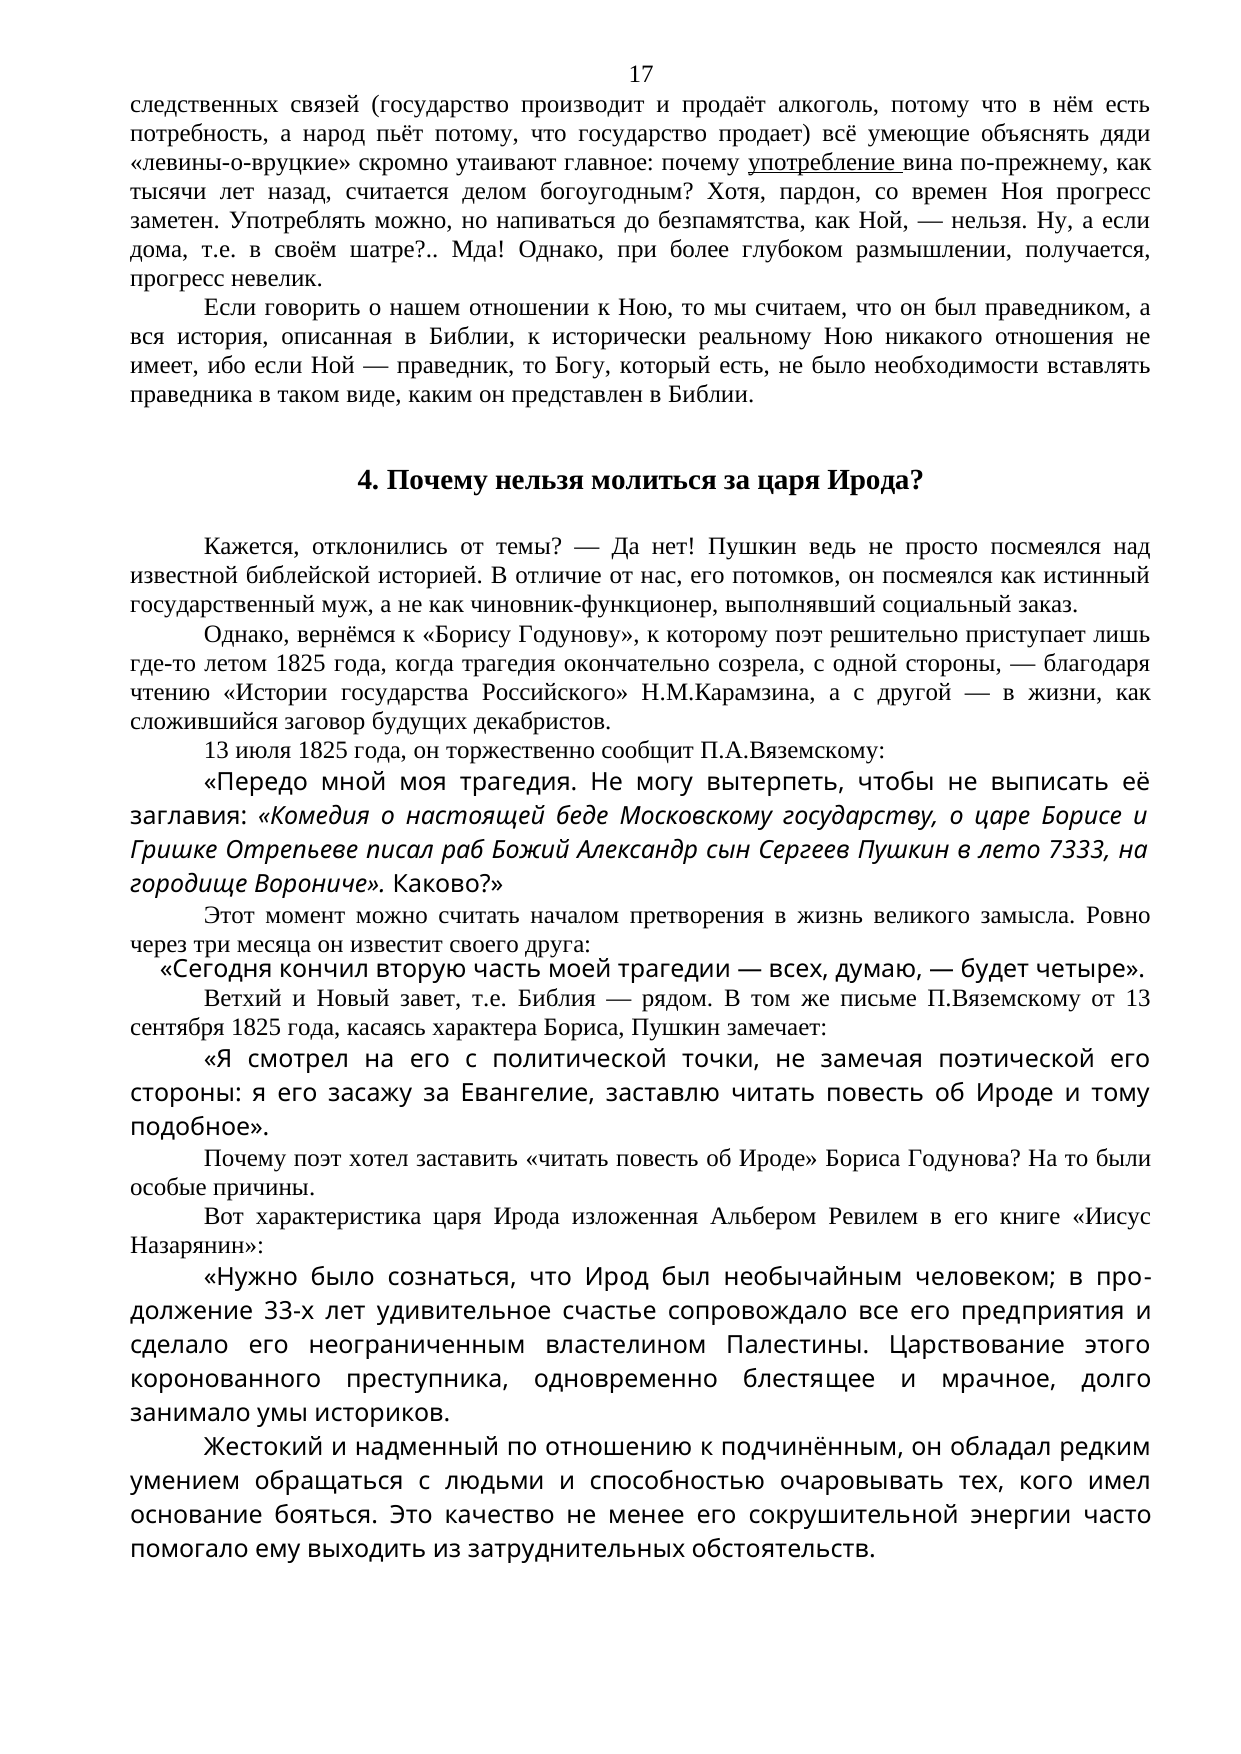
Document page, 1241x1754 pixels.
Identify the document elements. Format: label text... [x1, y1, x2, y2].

text Однако, вернёмся к «Борису Годунову», к которому поэт решительно приступает лишь где-то летом 1825 года, когда трагедия окончательно созрела, с одной стороны, — благодаря чтению «Истории государ­ства Российского» Н.М.Карамзина, а с другой — в жизни, как сложившийся заговор будущих декабристов. [130, 618, 1152, 735]
text Кажется, отклонились от темы? — Да нет! Пушкин ведь не просто посмеялся над известной библейской историей. В отличие от нас, его потомков, он посмеялся как истинный государственный муж, а не как чиновник-функционер, выполнявший социальный заказ. [130, 531, 1152, 618]
text следственных связей (государ­ство производит и продаёт алкоголь, потому что в нём есть потребность, а народ пьёт потому, что государство продает) всё умеющие объяснять дяди «левины-о-вруцкие» скромно утаивают главное: почему употребление вина по-прежнему, как тысячи лет назад, считается делом богоугодным? Хотя, пардон, со времен Ноя прогресс заметен. Употреблять можно, но напиваться до безпамятства, как Ной, — нельзя. Ну, а если дома, т.е. в своём шатре?.. Мда! Однако, при более глубоком размышлении, получается, прогресс невелик. [130, 89, 1152, 292]
text Этот момент можно считать началом претворения в жизнь великого замысла. Ровно через три месяца он известит своего друга: [130, 899, 1152, 958]
subtitle 4. Почему нельзя молиться за царя Ирода? [130, 462, 1152, 496]
text «Нужно было сознаться, что Ирод был необычайным человеком; в про­должение 33-х лет удивительное счастье сопровождало все его пред­приятия и сделало его неограниченным властелином Палестины. Царствование этого коронованного преступника, одновременно блестя­щее и мрачное, долго занимало умы историков. [130, 1259, 1152, 1429]
text Если говорить о нашем отношении к Ною, то мы считаем, что он был праведником, а вся история, описанная в Библии, к исторически реальному Ною никакого отношения не имеет, ибо если Ной — праведник, то Богу, который есть, не было необходимости вставлять праведника в таком виде, каким он представлен в Библии. [130, 292, 1152, 408]
text «Передо мной моя трагедия. Не могу вытерпеть, чтобы не выписать её заглавия: «Комедия о настоящей беде Московскому государству, о царе Борисе и Гришке Отрепьеве писал раб Божий Александр сын Сергеев Пушкин в лето 7333, на городище Ворониче». Каково?» [130, 764, 1152, 899]
text Почему поэт хотел заставить «читать повесть об Ироде» Бориса Году­нова? На то были особые причины. [130, 1143, 1152, 1201]
text Ветхий и Новый завет, т.е. Библия — рядом. В том же письме П.Вяземскому от 13 сентября 1825 года, касаясь хара­ктера Бориса, Пушкин замечает: [130, 983, 1152, 1041]
text «Сегодня кончил вторую часть моей трагедии — всех, думаю, — будет четыре». [130, 958, 1152, 983]
text Вот характеристика царя Ирода изложенная Альбером Ревилем в его книге «Иисус Назарянин»: [130, 1201, 1152, 1259]
text «Я смотрел на его с политической точки, не замечая поэтической его стороны: я его засажу за Евангелие, заставлю читать повесть об Ироде и тому подобное». [130, 1041, 1152, 1143]
text Жестокий и надменный по отношению к подчинённым, он обладал редким умением обращаться с людьми и способностью очаровывать тех, кого имел основание бояться. Это качество не менее его сокрушитель­ной энергии часто помогало ему выходить из затруднительных обсто­ятельств. [130, 1429, 1152, 1564]
text 13 июля 1825 года, он торжественно сообщит П.А.Вяземскому: [130, 735, 1152, 764]
